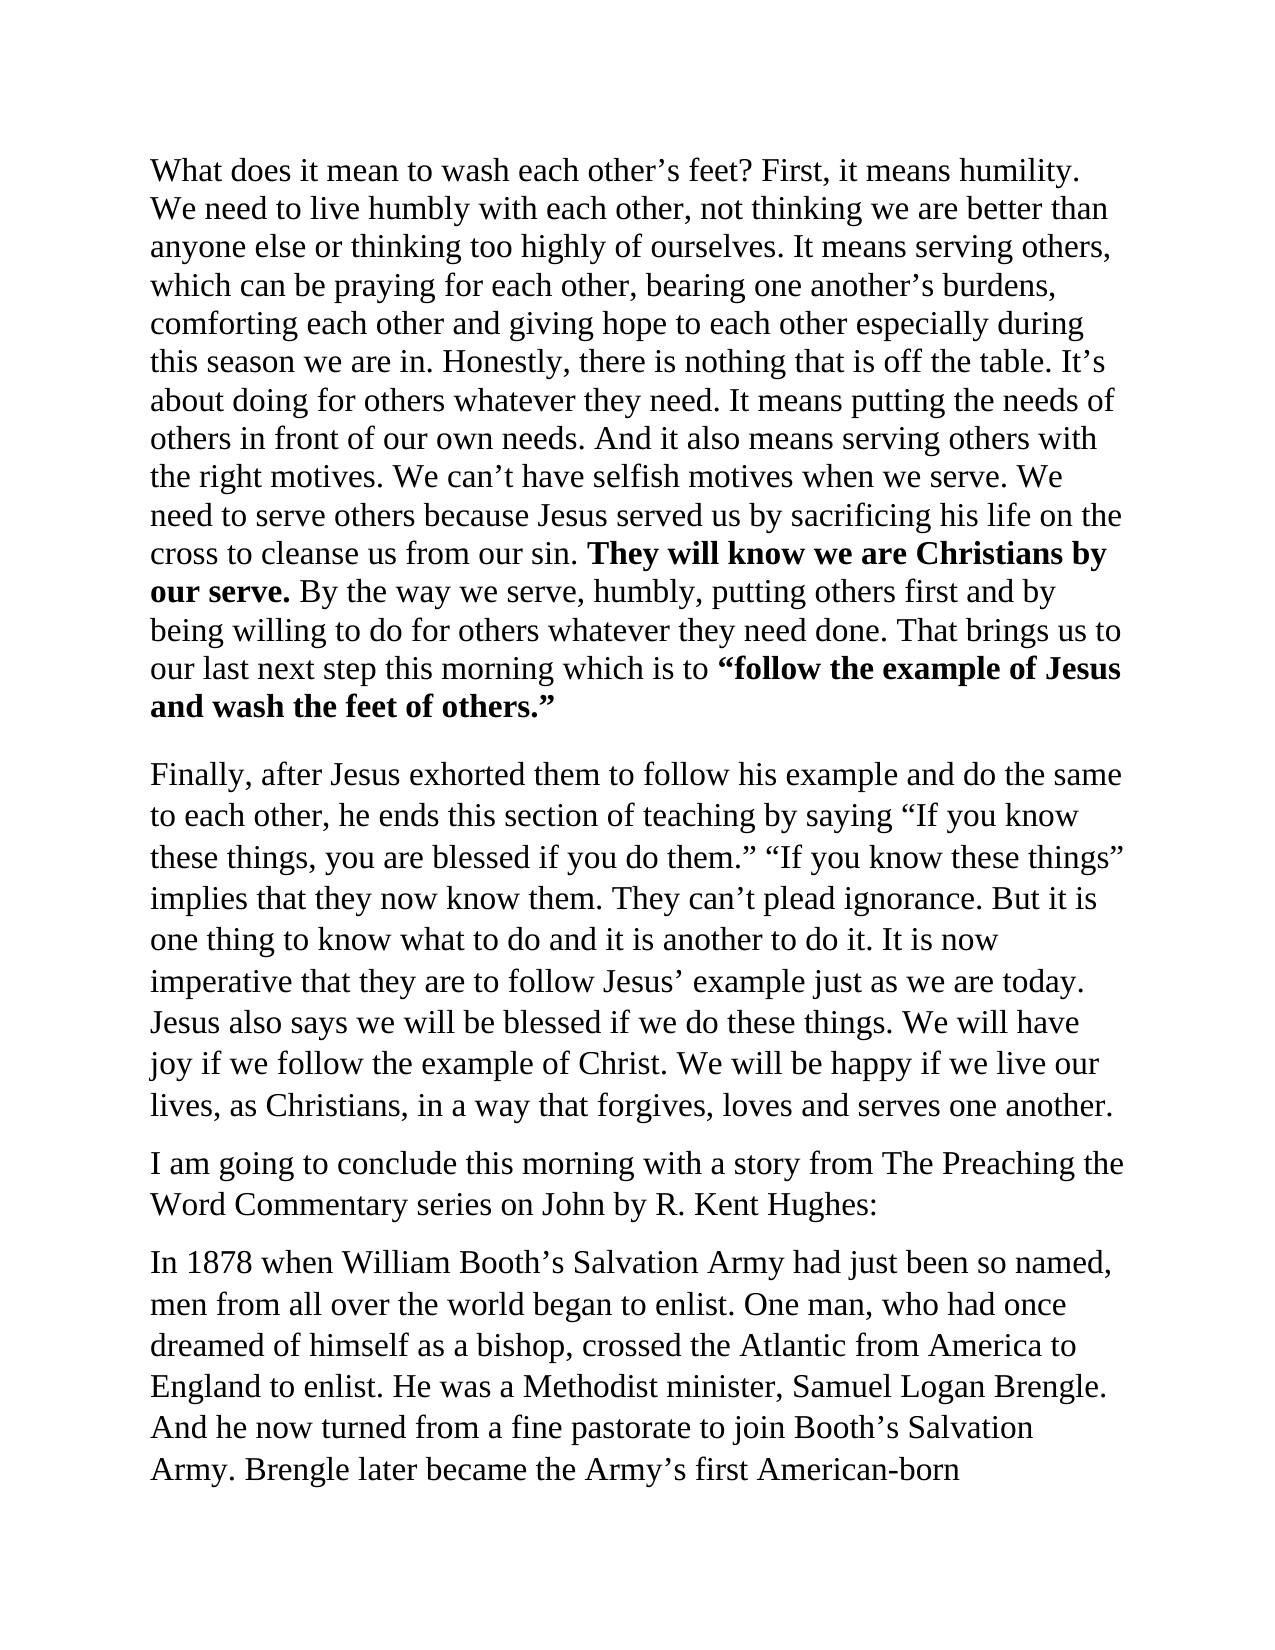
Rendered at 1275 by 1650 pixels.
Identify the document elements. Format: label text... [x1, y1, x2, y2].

text Finally, after Jesus exhorted them to follow his example and do the same to each other, he ends this section of teaching by saying “If you know these things, you are blessed if you do them.” “If you know these things” implies that they now know them. They can’t plead ignorance. But it is one thing to know what to do and it is another to do it. It is now imperative that they are to follow Jesus’ example just as we are today. Jesus also says we will be blessed if we do these things. We will have joy if we follow the example of Christ. We will be happy if we live our lives, as Christians, in a way that forgives, loves and serves one another. [150, 754, 1125, 1123]
text I am going to conclude this morning with a story from The Preaching the Word Commentary series on John by R. Kent Hughes: [150, 1143, 1125, 1223]
text What does it mean to wash each other’s feet? First, it means humility. We need to live humbly with each other, not thinking we are better than anyone else or thinking too highly of ourselves. It means serving others, which can be praying for each other, bearing one another’s burdens, comforting each other and giving hope to each other especially during this season we are in. Honestly, there is nothing that is off the table. It’s about doing for others whatever they need. It means putting the needs of others in front of our own needs. And it also means serving others with the right motives. We can’t have selfish motives when we serve. We need to serve others because Jesus served us by sacrificing his life on the cross to cleanse us from our sin. They will know we are Christians by our serve. By the way we serve, humbly, putting others first and by being willing to do for others whatever they need done. That brings us to our last next step this morning which is to “follow the example of Jesus and wash the feet of others.” [150, 150, 1125, 725]
text In 1878 when William Booth’s Salvation Army had just been so named, men from all over the world began to enlist. One man, who had once dreamed of himself as a bishop, crossed the Atlantic from America to England to enlist. He was a Methodist minister, Samuel Logan Brengle. And he now turned from a fine pastorate to join Booth’s Salvation Army. Brengle later became the Army’s first American-born [150, 1242, 1125, 1487]
